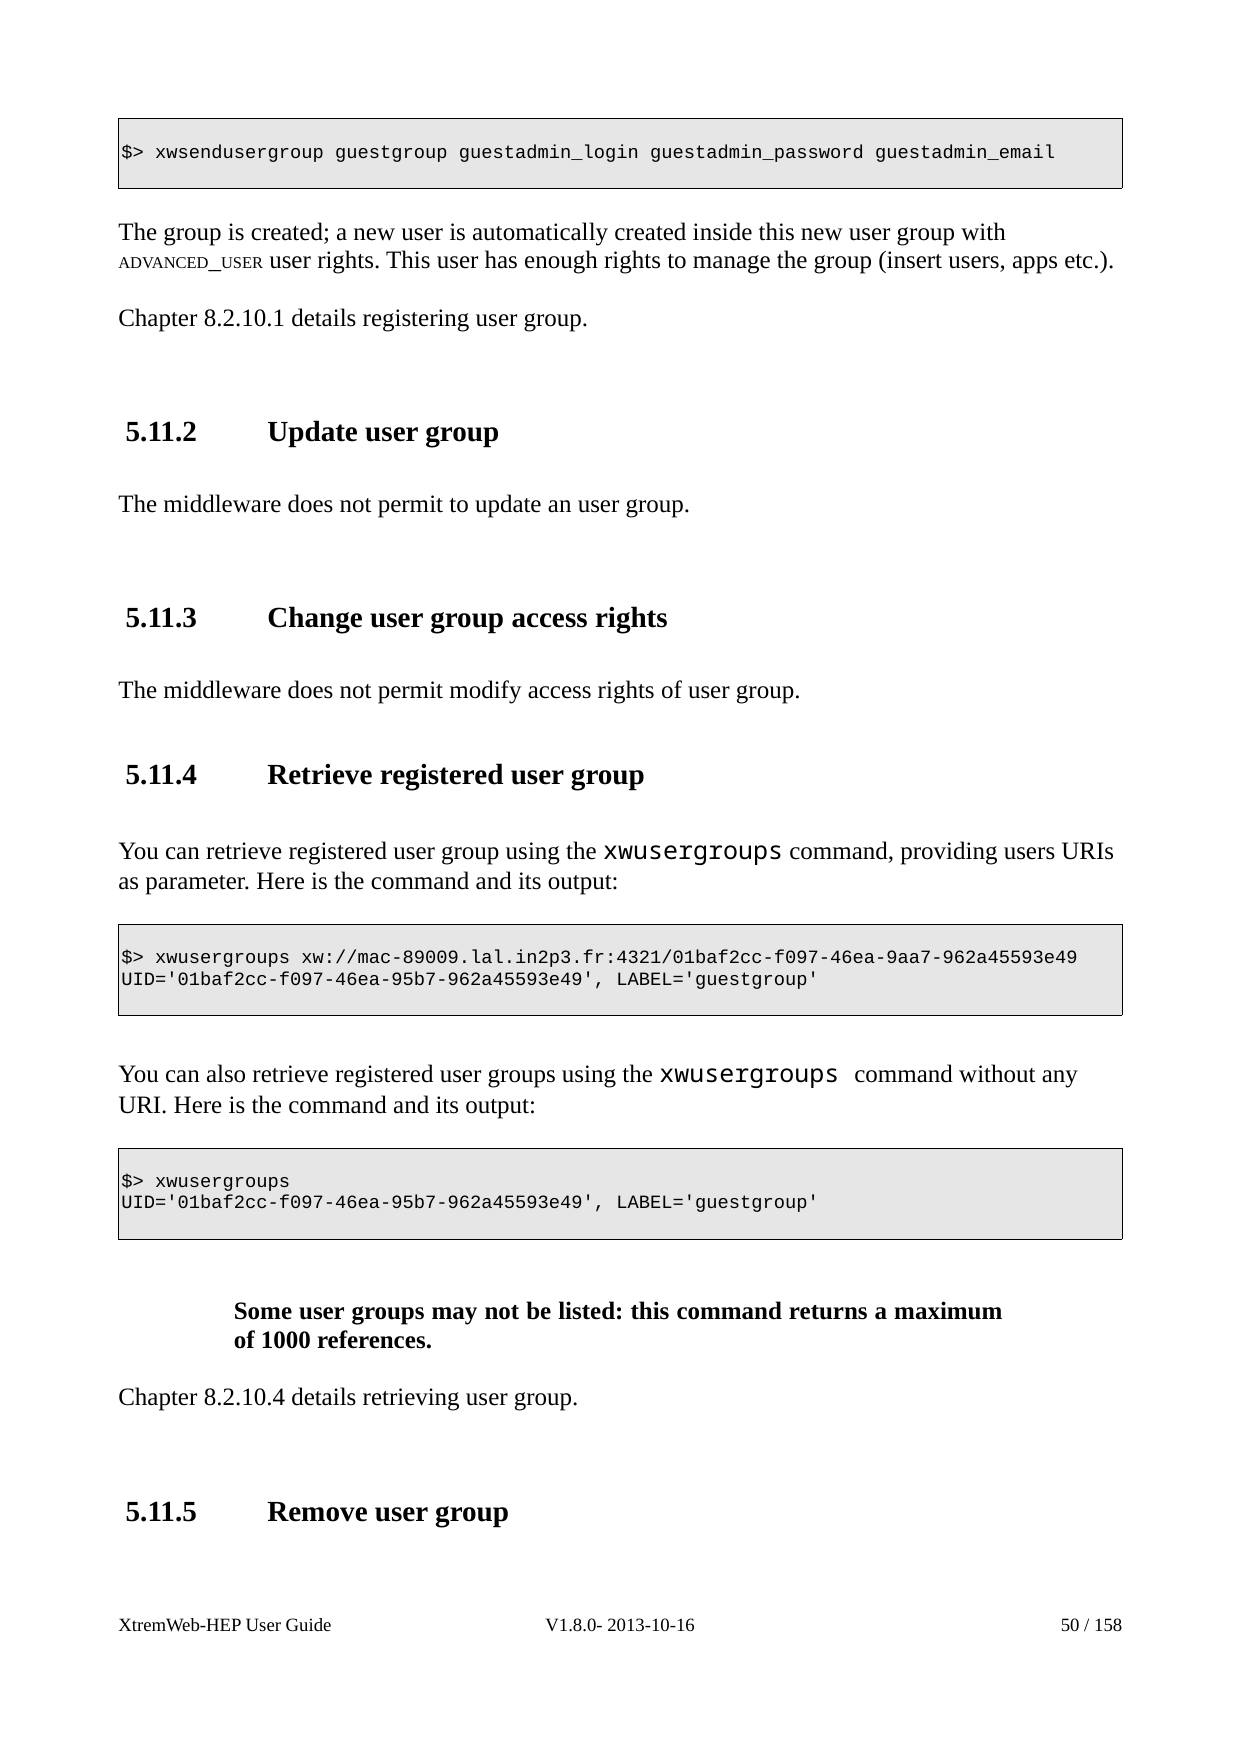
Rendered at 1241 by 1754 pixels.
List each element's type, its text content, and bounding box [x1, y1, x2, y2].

text You can retrieve registered user group using the xwusergroups command, providing users URIs as parameter. Here is the command and its output: [118, 832, 1122, 895]
subtitle Retrieve registered user group [118, 757, 1122, 791]
text $> xwusergroups xw://mac-89009.lal.in2p3.fr:4321/01baf2cc-f097-46ea-9aa7-962a45593e49 [119, 945, 1122, 966]
text Chapter 8.2.10.4 details retrieving user group. [118, 1382, 1122, 1411]
text You can also retrieve registered user groups using the xwusergroups command without any URI. Here is the command and its output: [118, 1056, 1122, 1119]
text The group is created; a new user is automatically created inside this new user group with advanced_user user rights. This user has enough rights to manage the group (insert users, apps etc.). [118, 217, 1122, 274]
subtitle Change user group access rights [118, 600, 1122, 634]
text UID='01baf2cc-f097-46ea-95b7-962a45593e49', LABEL='guestgroup' [119, 1190, 1122, 1211]
subtitle Update user group [118, 414, 1122, 448]
text UID='01baf2cc-f097-46ea-95b7-962a45593e49', LABEL='guestgroup' [119, 966, 1122, 988]
text Some user groups may not be listed: this command returns a maximum of 1000 references. [233, 1296, 1004, 1354]
text $> xwsendusergroup guestgroup guestadmin_login guestadmin_password guestadmin_email [119, 139, 1122, 161]
text $> xwusergroups [119, 1169, 1122, 1190]
text The middleware does not permit to update an user group. [118, 489, 1122, 518]
text Chapter 8.2.10.1 details registering user group. [118, 303, 1122, 332]
text The middleware does not permit modify access rights of user group. [118, 675, 1122, 704]
subtitle Remove user group [118, 1494, 1122, 1527]
